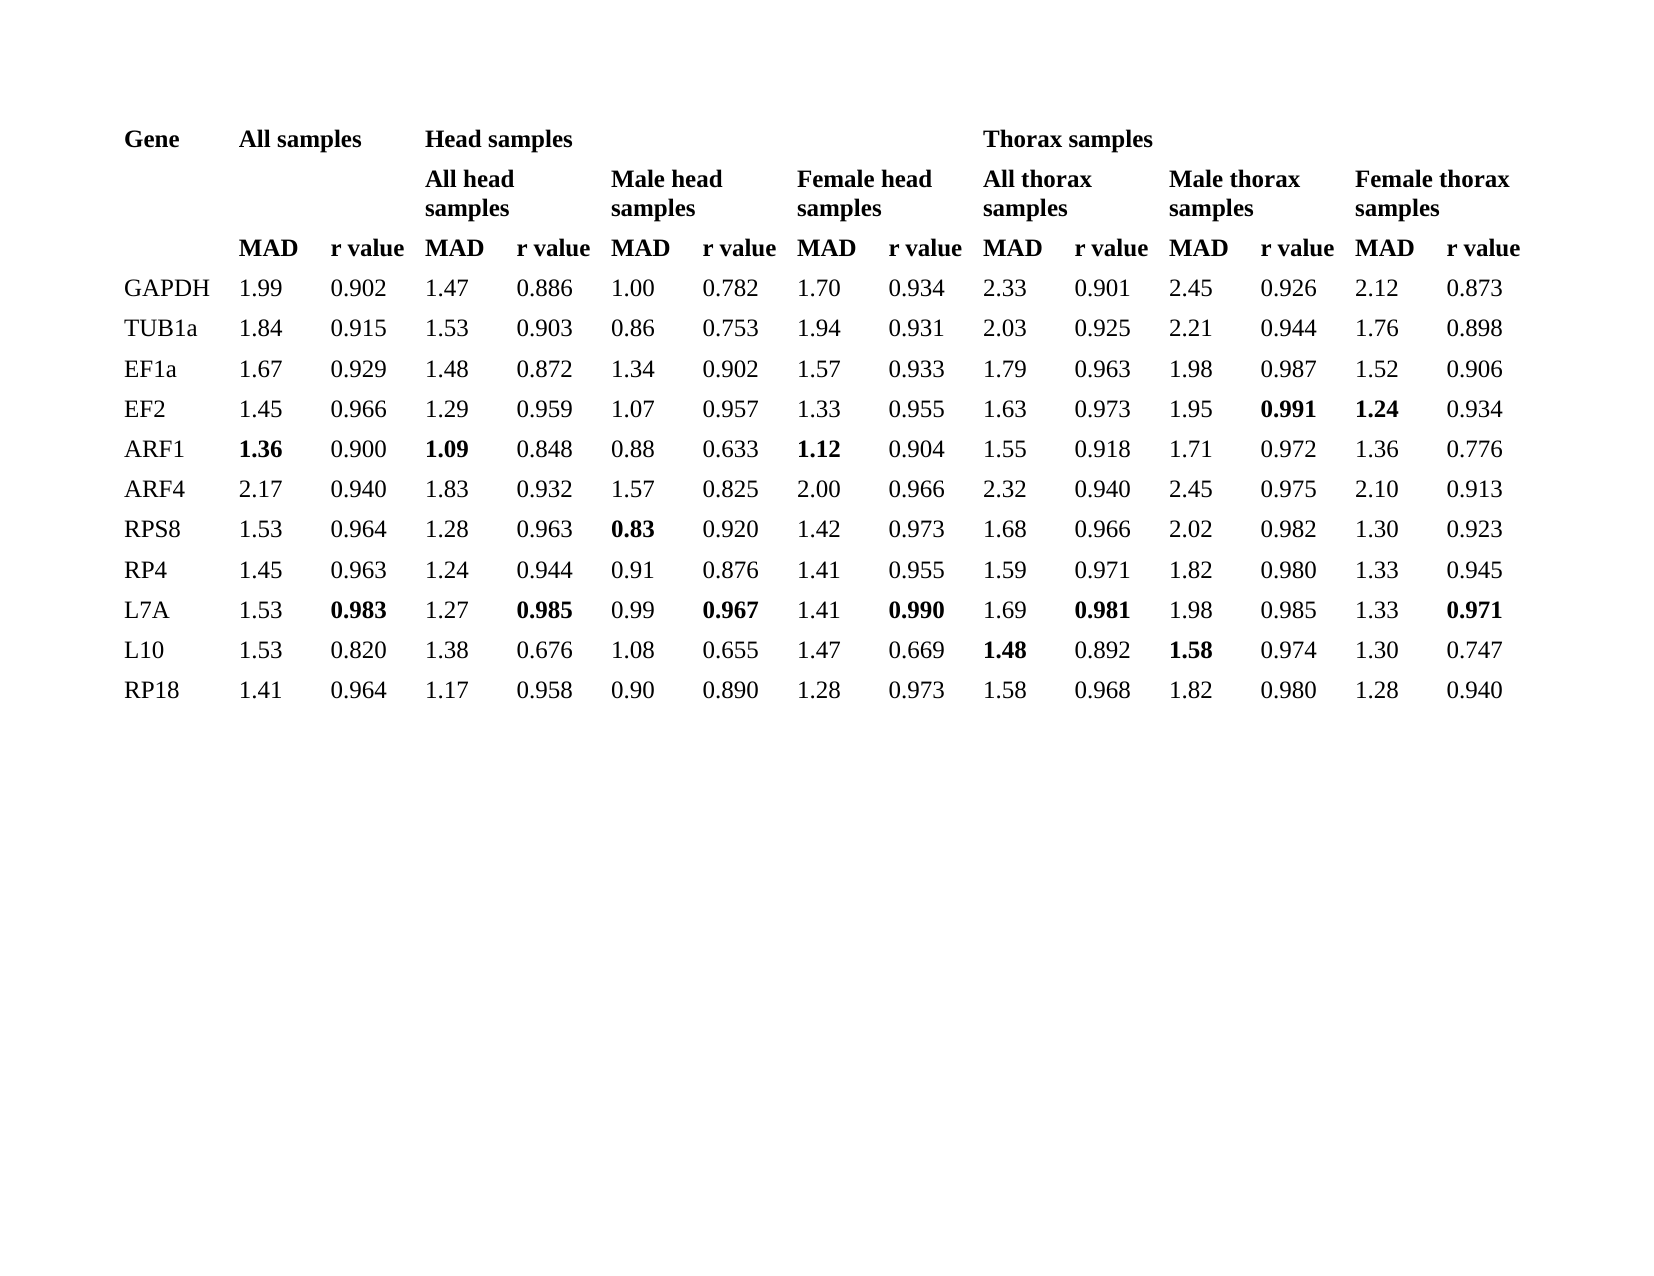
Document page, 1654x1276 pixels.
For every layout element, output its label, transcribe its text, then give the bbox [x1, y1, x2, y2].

table_header All samples [233, 118, 419, 158]
table_cell 0.918 [1069, 428, 1163, 468]
table_cell [233, 158, 324, 227]
table_cell 0.964 [325, 509, 419, 549]
table_cell MAD [977, 227, 1069, 267]
table_cell MAD [419, 227, 511, 267]
table_cell 0.944 [511, 549, 605, 589]
table_cell 1.82 [1163, 670, 1255, 710]
table_cell 1.00 [605, 268, 697, 308]
table_cell 2.03 [977, 308, 1069, 348]
table_cell 0.987 [1255, 348, 1349, 388]
table_cell Female head samples [791, 158, 977, 227]
table_cell MAD [1349, 227, 1441, 267]
table_cell 1.28 [419, 509, 511, 549]
table_cell 1.84 [233, 308, 324, 348]
table_cell 0.985 [511, 589, 605, 629]
table_cell 0.958 [511, 670, 605, 710]
table_cell 1.38 [419, 629, 511, 669]
table_cell 0.975 [1255, 469, 1349, 509]
table_cell [118, 158, 233, 227]
table_cell 0.633 [697, 428, 791, 468]
table_cell 0.782 [697, 268, 791, 308]
table_cell 0.926 [1255, 268, 1349, 308]
table_cell 1.41 [791, 589, 883, 629]
table_header Head samples [419, 118, 977, 158]
table_cell ARF1 [118, 428, 233, 468]
table_cell ARF4 [118, 469, 233, 509]
table_cell 1.55 [977, 428, 1069, 468]
table_cell 1.27 [419, 589, 511, 629]
table_cell r value [1441, 227, 1535, 267]
table_cell 0.923 [1441, 509, 1535, 549]
table_cell 0.669 [883, 629, 977, 669]
table_cell RPS8 [118, 509, 233, 549]
table_cell 0.963 [511, 509, 605, 549]
table_cell r value [697, 227, 791, 267]
table_cell [325, 158, 419, 227]
table_cell 1.53 [233, 509, 324, 549]
table_cell 0.873 [1441, 268, 1535, 308]
table_cell 0.966 [325, 388, 419, 428]
table_cell 0.848 [511, 428, 605, 468]
table_cell 1.08 [605, 629, 697, 669]
table_cell 1.53 [233, 589, 324, 629]
table_cell 1.33 [1349, 589, 1441, 629]
table_cell 1.33 [791, 388, 883, 428]
table_cell 0.981 [1069, 589, 1163, 629]
table_cell 2.33 [977, 268, 1069, 308]
table_cell 1.82 [1163, 549, 1255, 589]
table_cell 1.48 [977, 629, 1069, 669]
table_cell 0.934 [883, 268, 977, 308]
table_cell 1.69 [977, 589, 1069, 629]
table_cell 2.45 [1163, 268, 1255, 308]
table_cell 0.929 [325, 348, 419, 388]
table_cell 0.903 [511, 308, 605, 348]
table_cell RP4 [118, 549, 233, 589]
table_cell 1.76 [1349, 308, 1441, 348]
table_cell 1.83 [419, 469, 511, 509]
table_cell MAD [791, 227, 883, 267]
table_cell Male thorax samples [1163, 158, 1349, 227]
table_cell 0.955 [883, 388, 977, 428]
table_cell 0.776 [1441, 428, 1535, 468]
table_cell 0.957 [697, 388, 791, 428]
table_cell 1.45 [233, 388, 324, 428]
table_cell 1.34 [605, 348, 697, 388]
table_cell 0.971 [1441, 589, 1535, 629]
table_cell r value [1255, 227, 1349, 267]
table_cell 2.17 [233, 469, 324, 509]
table_cell 0.964 [325, 670, 419, 710]
table_cell 0.980 [1255, 549, 1349, 589]
table_cell 1.57 [791, 348, 883, 388]
table_cell MAD [605, 227, 697, 267]
table_cell 1.48 [419, 348, 511, 388]
table_cell All thorax samples [977, 158, 1163, 227]
table_cell 1.36 [233, 428, 324, 468]
table_cell 0.973 [883, 509, 977, 549]
table_cell 1.67 [233, 348, 324, 388]
table_cell 1.58 [1163, 629, 1255, 669]
table_cell 1.59 [977, 549, 1069, 589]
table_cell 2.45 [1163, 469, 1255, 509]
table_cell 1.57 [605, 469, 697, 509]
table_cell MAD [1163, 227, 1255, 267]
table_cell 1.36 [1349, 428, 1441, 468]
table_cell r value [883, 227, 977, 267]
table_cell 0.982 [1255, 509, 1349, 549]
table_cell 0.925 [1069, 308, 1163, 348]
table_cell 0.898 [1441, 308, 1535, 348]
table_cell 1.53 [233, 629, 324, 669]
table_cell 0.90 [605, 670, 697, 710]
table_cell MAD [233, 227, 324, 267]
table_cell 1.47 [419, 268, 511, 308]
table_cell 0.991 [1255, 388, 1349, 428]
table_cell 0.99 [605, 589, 697, 629]
table_cell 1.79 [977, 348, 1069, 388]
table_cell 1.30 [1349, 629, 1441, 669]
table_cell 0.920 [697, 509, 791, 549]
table_cell Female thorax samples [1349, 158, 1535, 227]
table_cell 1.12 [791, 428, 883, 468]
table_cell 0.944 [1255, 308, 1349, 348]
table_cell 0.934 [1441, 388, 1535, 428]
table_cell 1.99 [233, 268, 324, 308]
table_cell 0.955 [883, 549, 977, 589]
table_cell 0.906 [1441, 348, 1535, 388]
table_cell 1.70 [791, 268, 883, 308]
table_cell 1.71 [1163, 428, 1255, 468]
table_cell 1.95 [1163, 388, 1255, 428]
table_cell 1.47 [791, 629, 883, 669]
table_cell 1.98 [1163, 348, 1255, 388]
table_cell 1.41 [233, 670, 324, 710]
table_header Gene [118, 118, 233, 158]
table_cell 0.753 [697, 308, 791, 348]
table_cell RP18 [118, 670, 233, 710]
table_cell 0.915 [325, 308, 419, 348]
table_cell 0.88 [605, 428, 697, 468]
table_cell 0.747 [1441, 629, 1535, 669]
table_cell 0.932 [511, 469, 605, 509]
table_cell 0.983 [325, 589, 419, 629]
table_cell 2.32 [977, 469, 1069, 509]
table_cell 2.12 [1349, 268, 1441, 308]
table_cell 0.945 [1441, 549, 1535, 589]
table_cell 0.933 [883, 348, 977, 388]
table_cell 0.872 [511, 348, 605, 388]
table_cell 0.985 [1255, 589, 1349, 629]
table_cell 1.42 [791, 509, 883, 549]
table_cell 0.971 [1069, 549, 1163, 589]
table_cell 1.41 [791, 549, 883, 589]
table_cell 0.902 [325, 268, 419, 308]
table_cell 0.655 [697, 629, 791, 669]
table_cell 2.00 [791, 469, 883, 509]
table_cell EF1a [118, 348, 233, 388]
table_cell 0.931 [883, 308, 977, 348]
table_cell 1.53 [419, 308, 511, 348]
table_cell 1.28 [791, 670, 883, 710]
table_cell 0.876 [697, 549, 791, 589]
table_cell 0.963 [1069, 348, 1163, 388]
table_cell 0.980 [1255, 670, 1349, 710]
table_cell 0.973 [1069, 388, 1163, 428]
table_cell 0.966 [883, 469, 977, 509]
table_cell [118, 227, 233, 267]
table_cell 0.890 [697, 670, 791, 710]
table_cell 1.07 [605, 388, 697, 428]
table_cell 1.58 [977, 670, 1069, 710]
table_cell L7A [118, 589, 233, 629]
table_cell 1.94 [791, 308, 883, 348]
table_cell 0.820 [325, 629, 419, 669]
table_cell 1.68 [977, 509, 1069, 549]
table_cell 0.963 [325, 549, 419, 589]
table_cell 0.825 [697, 469, 791, 509]
table_cell 1.28 [1349, 670, 1441, 710]
table_cell EF2 [118, 388, 233, 428]
table_cell 0.940 [1069, 469, 1163, 509]
table_cell 1.52 [1349, 348, 1441, 388]
table_cell 2.21 [1163, 308, 1255, 348]
table_cell r value [1069, 227, 1163, 267]
table_cell 1.30 [1349, 509, 1441, 549]
table_cell 0.892 [1069, 629, 1163, 669]
table_cell L10 [118, 629, 233, 669]
table_cell r value [325, 227, 419, 267]
table_cell 1.24 [1349, 388, 1441, 428]
table_cell 0.940 [325, 469, 419, 509]
table_cell 1.63 [977, 388, 1069, 428]
table_cell 0.972 [1255, 428, 1349, 468]
table_cell 1.24 [419, 549, 511, 589]
table_cell r value [511, 227, 605, 267]
table_cell 0.901 [1069, 268, 1163, 308]
table_cell 0.900 [325, 428, 419, 468]
table_cell 0.676 [511, 629, 605, 669]
table_cell 1.33 [1349, 549, 1441, 589]
table_cell 0.886 [511, 268, 605, 308]
table_cell 0.91 [605, 549, 697, 589]
table_cell 1.29 [419, 388, 511, 428]
table_cell 0.83 [605, 509, 697, 549]
table_cell 0.990 [883, 589, 977, 629]
table_cell 2.02 [1163, 509, 1255, 549]
table_cell 0.902 [697, 348, 791, 388]
table_cell 1.17 [419, 670, 511, 710]
table_cell 0.974 [1255, 629, 1349, 669]
table_cell 0.968 [1069, 670, 1163, 710]
table_cell 0.940 [1441, 670, 1535, 710]
table_cell 0.86 [605, 308, 697, 348]
table_cell 0.959 [511, 388, 605, 428]
table_cell 1.09 [419, 428, 511, 468]
table_cell 0.967 [697, 589, 791, 629]
table_cell 2.10 [1349, 469, 1441, 509]
table_cell 0.973 [883, 670, 977, 710]
table_header Thorax samples [977, 118, 1535, 158]
table_cell 0.966 [1069, 509, 1163, 549]
table_cell 0.913 [1441, 469, 1535, 509]
table_cell 0.904 [883, 428, 977, 468]
table_cell TUB1a [118, 308, 233, 348]
table_cell Male head samples [605, 158, 791, 227]
table_cell All head samples [419, 158, 605, 227]
table_cell 1.98 [1163, 589, 1255, 629]
table_cell 1.45 [233, 549, 324, 589]
table_cell GAPDH [118, 268, 233, 308]
